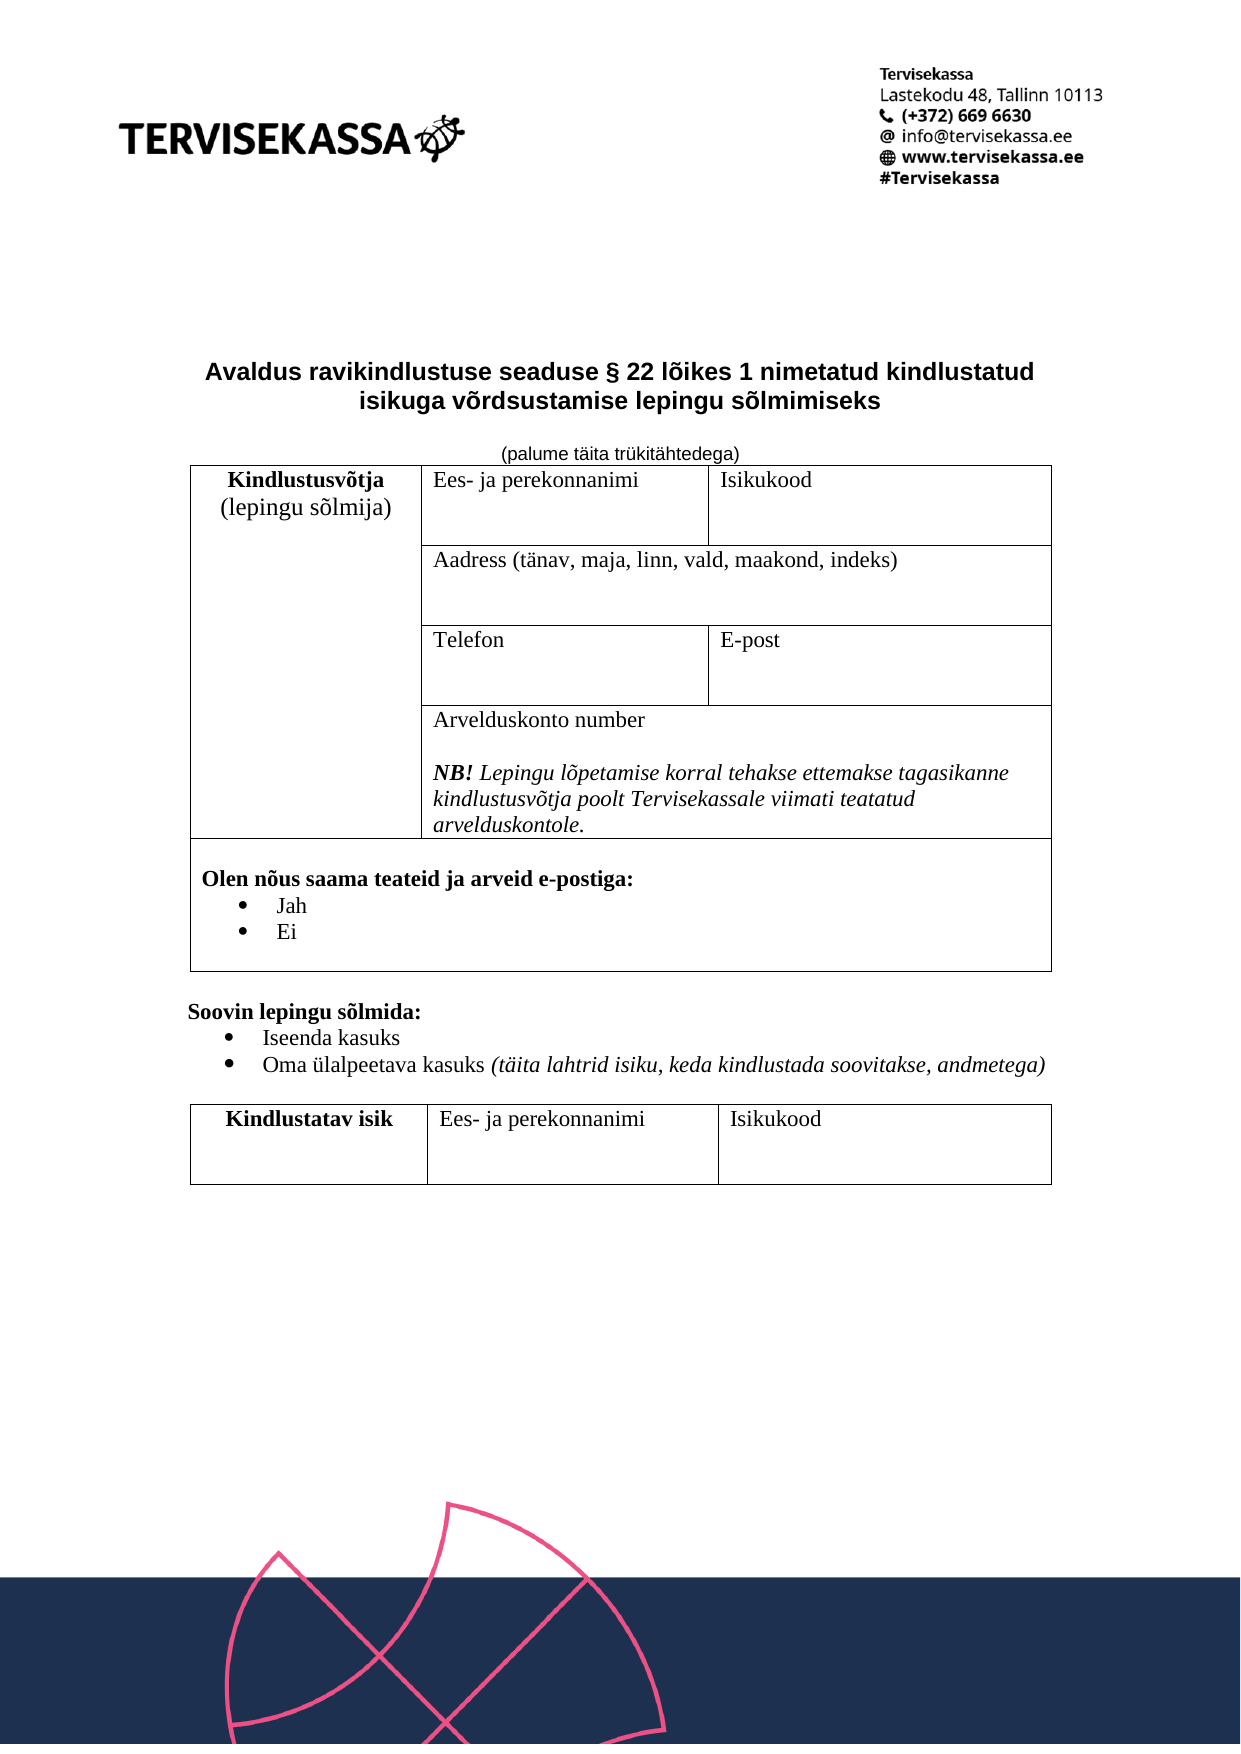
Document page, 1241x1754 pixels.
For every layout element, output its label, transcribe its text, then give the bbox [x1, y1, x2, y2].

table_cell Telefon [422, 626, 708, 705]
table_header Kindlustatav isik [191, 1105, 427, 1184]
table_header Isikukood [719, 1105, 1051, 1184]
table_header Isikukood [709, 466, 1051, 545]
table_cell Aadress (tänav, maja, linn, vald, maakond, indeks) [422, 546, 1051, 625]
text Soovin lepingu sõlmida: [187, 998, 1053, 1024]
table_header Kindlustusvõtja (lepingu sõlmija) [191, 466, 421, 838]
list Iseenda kasuks [225, 1024, 1053, 1051]
table_cell Arvelduskonto number NB! Lepingu lõpetamise korral tehakse ettemakse tagasikanne kindlustusvõtja poolt Tervisekassale viimati teatatud arvelduskontole. [422, 706, 1051, 838]
table_cell Olen nõus saama teateid ja arveid e-postiga: Jah Ei [191, 839, 1051, 971]
table_cell E-post [709, 626, 1051, 705]
list Oma ülalpeetava kasuks (täita lahtrid isiku, keda kindlustada soovitakse, andmetega) [225, 1051, 1053, 1078]
text Avaldus ravikindlustuse seaduse § 22 lõikes 1 nimetatud kindlustatud isikuga võrdsustamise lepingu sõlmimiseks [187, 357, 1053, 414]
text (palume täita trükitähtedega) [187, 443, 1053, 465]
table_header Ees- ja perekonnanimi [428, 1105, 718, 1184]
table_header Ees- ja perekonnanimi [422, 466, 708, 545]
